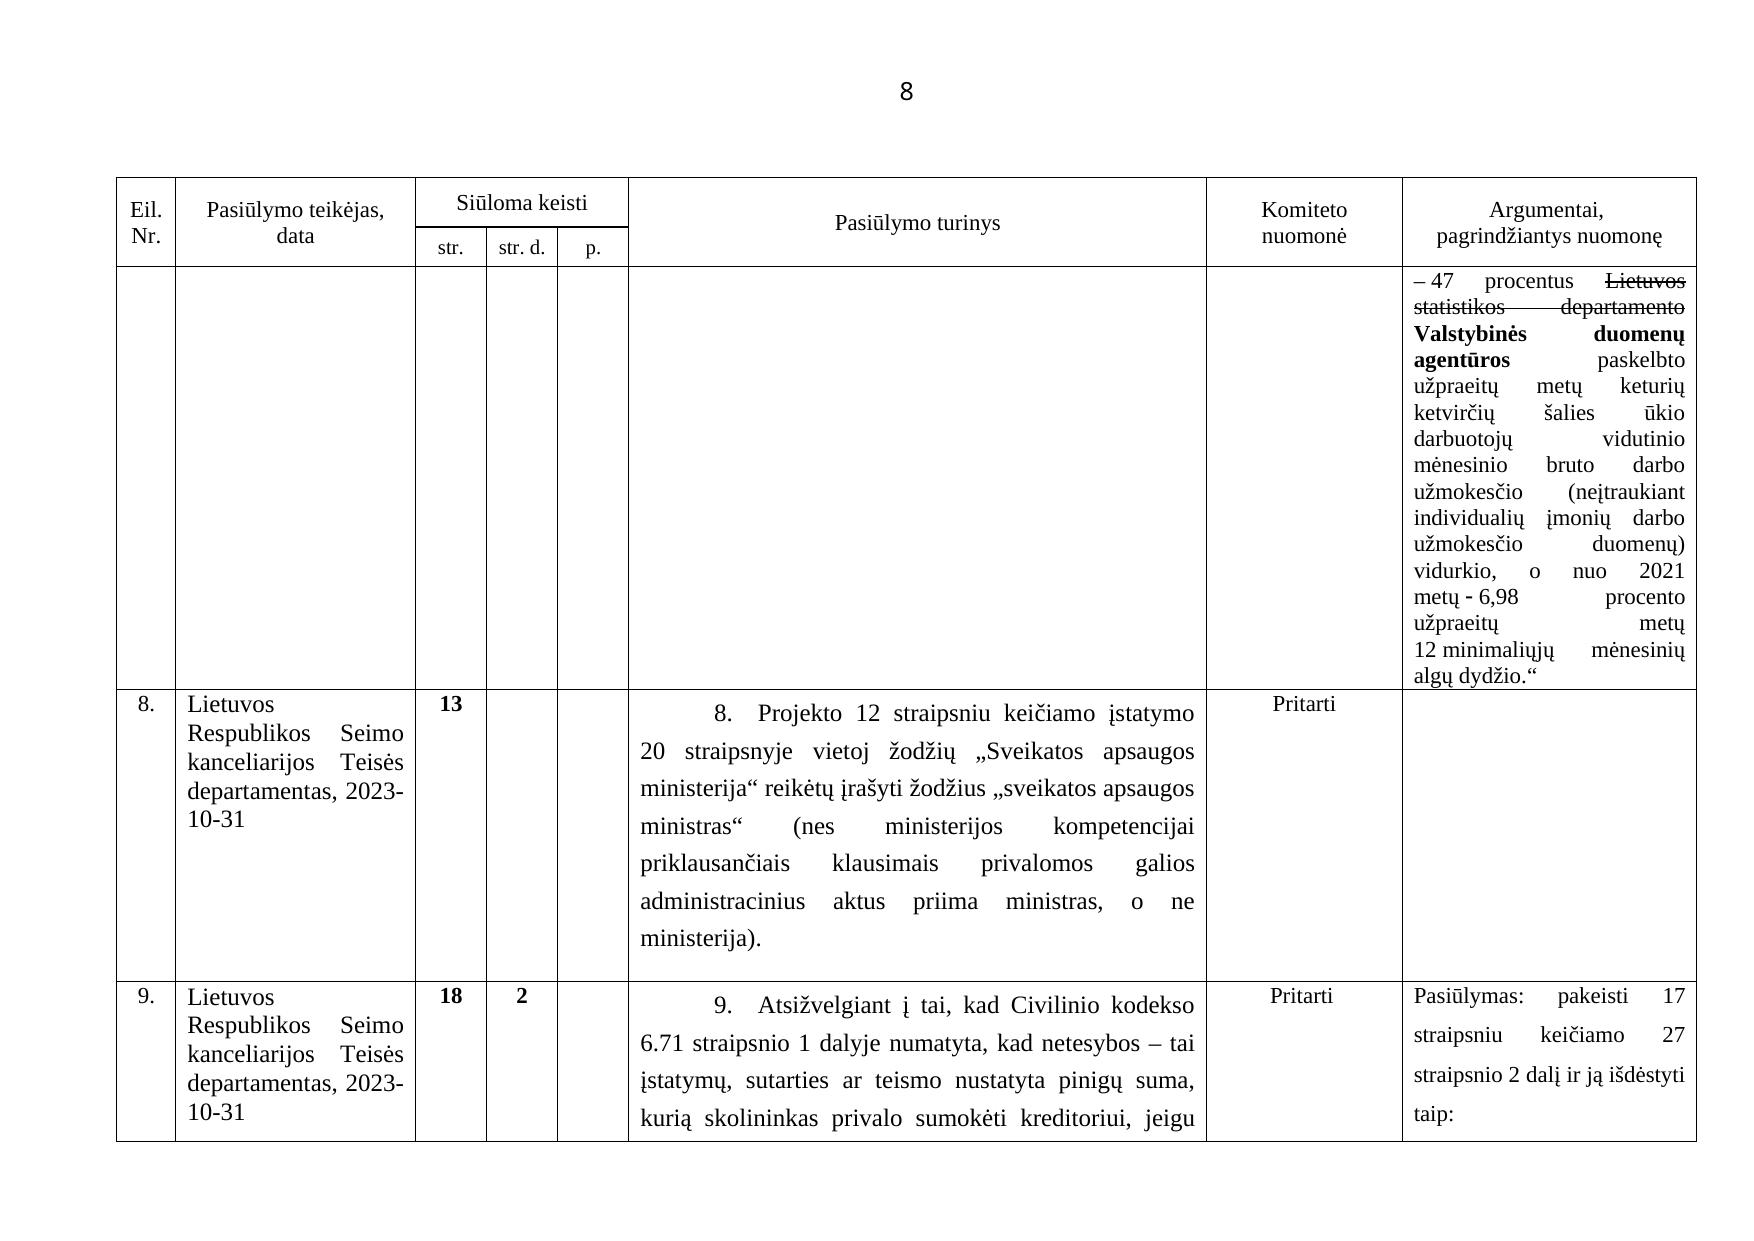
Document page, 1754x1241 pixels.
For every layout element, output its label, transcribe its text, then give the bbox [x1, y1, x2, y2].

table_cell [558, 267, 628, 688]
table_cell [487, 267, 557, 688]
table_cell 18 [416, 982, 486, 1141]
table_cell – 47 procentus Lietuvos statistikos departamento Valstybinės duomenų agentūros paskelbto užpraeitų metų keturių ketvirčių šalies ūkio darbuotojų vidutinio mėnesinio bruto darbo užmokesčio (neįtraukiant individualių įmonių darbo užmokesčio duomenų) vidurkio, o nuo 2021 metų  6,98 procento užpraeitų metų 12 minimaliųjų mėnesinių algų dydžio.“ [1403, 267, 1696, 688]
table_cell 9. Atsižvelgiant į tai, kad Civilinio kodekso 6.71 straipsnio 1 dalyje numatyta, kad netesybos – tai įstatymų, sutarties ar teismo nustatyta pinigų suma, kurią skolininkas privalo sumokėti kreditoriui, jeigu [629, 982, 1206, 1141]
table_cell str. d. [487, 228, 557, 266]
table_header Komiteto nuomonė [1207, 178, 1402, 266]
table_cell [629, 267, 1206, 688]
table_header Siūloma keisti [416, 178, 628, 226]
table_header Pasiūlymo turinys [629, 178, 1206, 266]
table_cell [416, 267, 486, 688]
table_cell 13 [416, 690, 486, 981]
table_header Eil. Nr. [117, 178, 175, 266]
table_cell 2 [487, 982, 557, 1141]
table_cell Pasiūlymas: pakeisti 17 straipsniu keičiamo 27 straipsnio 2 dalį ir ją išdėstyti taip: [1403, 982, 1696, 1141]
table_cell [176, 267, 415, 688]
table_cell p. [558, 228, 628, 266]
table_cell 8. [117, 690, 175, 981]
table_cell Pritarti [1207, 690, 1402, 981]
table_header Argumentai, pagrindžiantys nuomonę [1403, 178, 1696, 266]
table_header Pasiūlymo teikėjas, data [176, 178, 415, 266]
table_cell [558, 982, 628, 1141]
table_cell Lietuvos Respublikos Seimo kanceliarijos Teisės departamentas, 2023-10-31 [176, 982, 415, 1141]
table_cell [1207, 267, 1402, 688]
table_cell [117, 267, 175, 688]
table_cell [487, 690, 557, 981]
table_cell 9. [117, 982, 175, 1141]
table_cell [558, 690, 628, 981]
table_cell [1403, 690, 1696, 981]
table_cell 8. Projekto 12 straipsniu keičiamo įstatymo 20 straipsnyje vietoj žodžių „Sveikatos apsaugos ministerija“ reikėtų įrašyti žodžius „sveikatos apsaugos ministras“ (nes ministerijos kompetencijai priklausančiais klausimais privalomos galios administracinius aktus priima ministras, o ne ministerija). [629, 690, 1206, 981]
table_cell str. [416, 228, 486, 266]
table_cell Lietuvos Respublikos Seimo kanceliarijos Teisės departamentas, 2023-10-31 [176, 690, 415, 981]
table_cell Pritarti [1207, 982, 1402, 1141]
